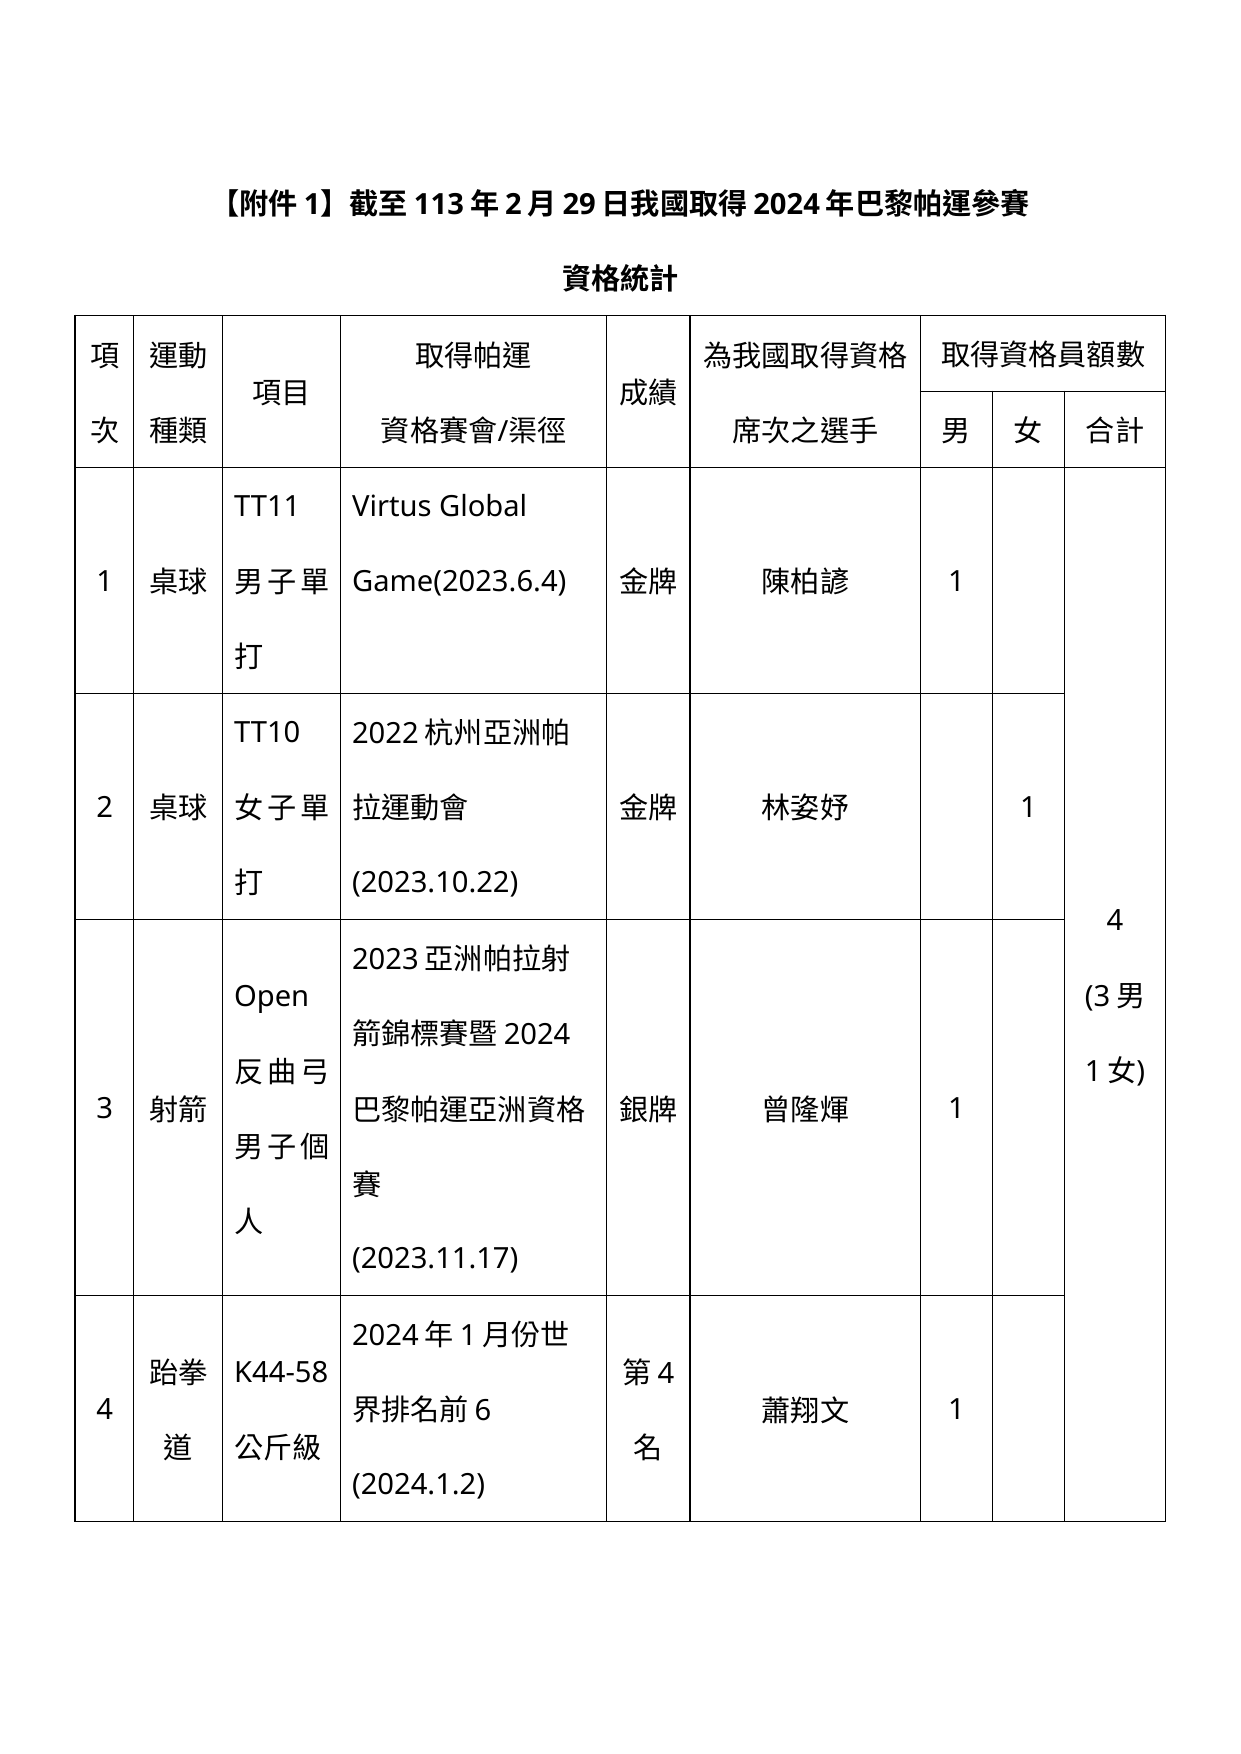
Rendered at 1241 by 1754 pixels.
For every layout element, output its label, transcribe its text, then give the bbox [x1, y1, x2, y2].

table_cell 曾隆煇 [691, 920, 920, 1295]
table_cell 桌球 [134, 694, 222, 919]
table_cell 射箭 [134, 920, 222, 1295]
table_header 取得資格員額數 [921, 316, 1165, 391]
table_header 為我國取得資格 席次之選手 [691, 316, 920, 467]
table_cell 2 [76, 694, 133, 919]
table_cell 4 [76, 1296, 133, 1521]
table_cell 林姿妤 [691, 694, 920, 919]
table_cell 女 [993, 392, 1064, 467]
table_header 取得帕運 資格賽會/渠徑 [341, 316, 606, 467]
table_cell [993, 468, 1064, 693]
table_cell [993, 920, 1064, 1295]
table_cell 銀牌 [607, 920, 689, 1295]
table_cell 1 [921, 1296, 992, 1521]
table_cell 蕭翔文 [691, 1296, 920, 1521]
table_cell 2024年1月份世界排名前6 (2024.1.2) [341, 1296, 606, 1521]
table_cell [921, 694, 992, 919]
table_cell 金牌 [607, 694, 689, 919]
table_cell 金牌 [607, 468, 689, 693]
table_cell 1 [76, 468, 133, 693]
table_cell 合計 [1065, 392, 1165, 467]
table_header 項目 [223, 316, 340, 467]
table_header 運動 種類 [134, 316, 222, 467]
table_cell 2023亞洲帕拉射箭錦標賽暨2024巴黎帕運亞洲資格賽 (2023.11.17) [341, 920, 606, 1295]
table_cell TT11男子單打 [223, 468, 340, 693]
table_cell [993, 1296, 1064, 1521]
table_cell 男 [921, 392, 992, 467]
text 【附件1】截至113年2月29日我國取得2024年巴黎帕運參賽 [187, 164, 1053, 239]
table_header 成績 [607, 316, 689, 467]
table_cell 第4名 [607, 1296, 689, 1521]
table_cell K44-58公斤級 [223, 1296, 340, 1521]
table_cell 1 [921, 468, 992, 693]
table_cell 1 [993, 694, 1064, 919]
table_cell TT10女子單打 [223, 694, 340, 919]
table_cell 陳柏諺 [691, 468, 920, 693]
table_cell 桌球 [134, 468, 222, 693]
table_header 項次 [76, 316, 133, 467]
table_cell 3 [76, 920, 133, 1295]
table_cell Virtus Global Game(2023.6.4) [341, 468, 606, 693]
table_cell 跆拳道 [134, 1296, 222, 1521]
table_cell 2022杭州亞洲帕拉運動會(2023.10.22) [341, 694, 606, 919]
text 資格統計 [187, 239, 1053, 314]
table_cell 1 [921, 920, 992, 1295]
table_cell 4 (3男1女) [1065, 468, 1165, 1521]
table_cell Open反曲弓男子個人 [223, 920, 340, 1295]
